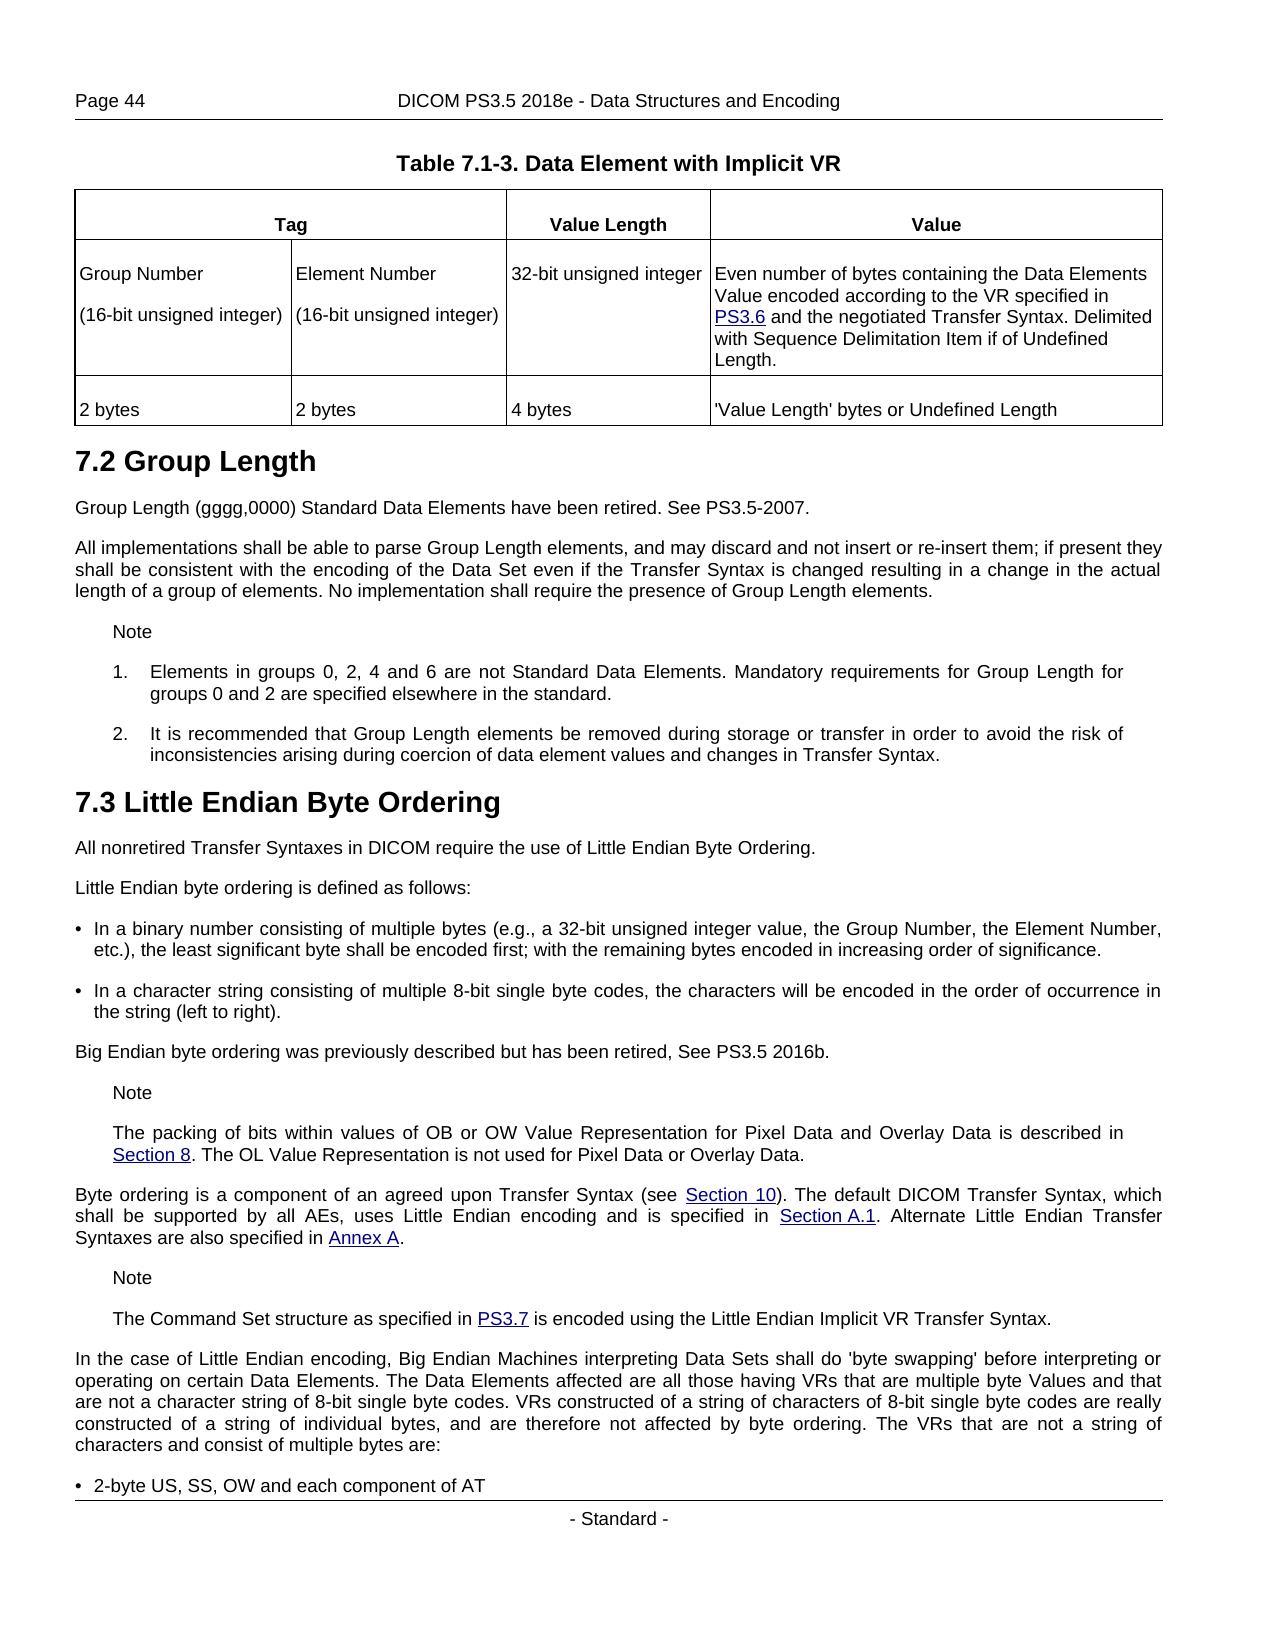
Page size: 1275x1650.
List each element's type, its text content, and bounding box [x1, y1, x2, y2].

table_header Value Length [507, 190, 710, 239]
list In a character string consisting of multiple 8-bit single byte codes, the characters will be encoded in the order of occurrence in the string (left to right). [75, 979, 1162, 1022]
text Big Endian byte ordering was previously described but has been retired, See PS3.5 2016b. [75, 1041, 1162, 1063]
text Note [112, 621, 1125, 642]
table_cell Even number of bytes containing the Data Elements Value encoded according to the VR specified in PS3.6 and the negotiated Transfer Syntax. Delimited with Sequence Delimitation Item if of Undefined Length. [711, 240, 1162, 375]
table_cell Group Number (16-bit unsigned integer) [76, 240, 291, 375]
list In a binary number consisting of multiple bytes (e.g., a 32-bit unsigned integer value, the Group Number, the Element Number, etc.), the least significant byte shall be encoded first; with the remaining bytes encoded in increasing order of significance. [75, 917, 1162, 961]
list Elements in groups 0, 2, 4 and 6 are not Standard Data Elements. Mandatory requirements for Group Length for groups 0 and 2 are specified elsewhere in the standard. [112, 661, 1125, 704]
text 7.2 Group Length [75, 444, 1162, 478]
table_cell 2 bytes [292, 376, 506, 425]
text The Command Set structure as specified in PS3.7 is encoded using the Little Endian Implicit VR Transfer Syntax. [112, 1307, 1125, 1329]
text Note [112, 1082, 1125, 1103]
text The packing of bits within values of OB or OW Value Representation for Pixel Data and Overlay Data is described in Section 8. The OL Value Representation is not used for Pixel Data or Overlay Data. [112, 1122, 1125, 1165]
list It is recommended that Group Length elements be removed during storage or transfer in order to avoid the risk of inconsistencies arising during coercion of data element values and changes in Transfer Syntax. [112, 723, 1125, 766]
text Note [112, 1267, 1125, 1289]
table_cell 'Value Length' bytes or Undefined Length [711, 376, 1162, 425]
text 7.3 Little Endian Byte Ordering [75, 784, 1162, 818]
table_cell 32-bit unsigned integer [507, 240, 710, 375]
text All nonretired Transfer Syntaxes in DICOM require the use of Little Endian Byte Ordering. [75, 837, 1162, 858]
table_header Value [711, 190, 1162, 239]
table_cell 2 bytes [76, 376, 291, 425]
text Table 7.1-3. Data Element with Implicit VR [75, 150, 1162, 176]
text In the case of Little Endian encoding, Big Endian Machines interpreting Data Sets shall do 'byte swapping' before interpreting or operating on certain Data Elements. The Data Elements affected are all those having VRs that are multiple byte Values and that are not a character string of 8-bit single byte codes. VRs constructed of a string of characters of 8-bit single byte codes are really constructed of a string of individual bytes, and are therefore not affected by byte ordering. The VRs that are not a string of characters and consist of multiple bytes are: [75, 1348, 1162, 1456]
table_cell Element Number (16-bit unsigned integer) [292, 240, 506, 375]
text Group Length (gggg,0000) Standard Data Elements have been retired. See PS3.5-2007. [75, 497, 1162, 518]
list 2-byte US, SS, OW and each component of AT [75, 1474, 1162, 1496]
text All implementations shall be able to parse Group Length elements, and may discard and not insert or re-insert them; if present they shall be consistent with the encoding of the Data Set even if the Transfer Syntax is changed resulting in a change in the actual length of a group of elements. No implementation shall require the presence of Group Length elements. [75, 537, 1162, 602]
text Little Endian byte ordering is defined as follows: [75, 877, 1162, 899]
table_header Tag [76, 190, 506, 239]
text Byte ordering is a component of an agreed upon Transfer Syntax (see Section 10). The default DICOM Transfer Syntax, which shall be supported by all AEs, uses Little Endian encoding and is specified in Section A.1. Alternate Little Endian Transfer Syntaxes are also specified in Annex A. [75, 1184, 1162, 1248]
table_cell 4 bytes [507, 376, 710, 425]
